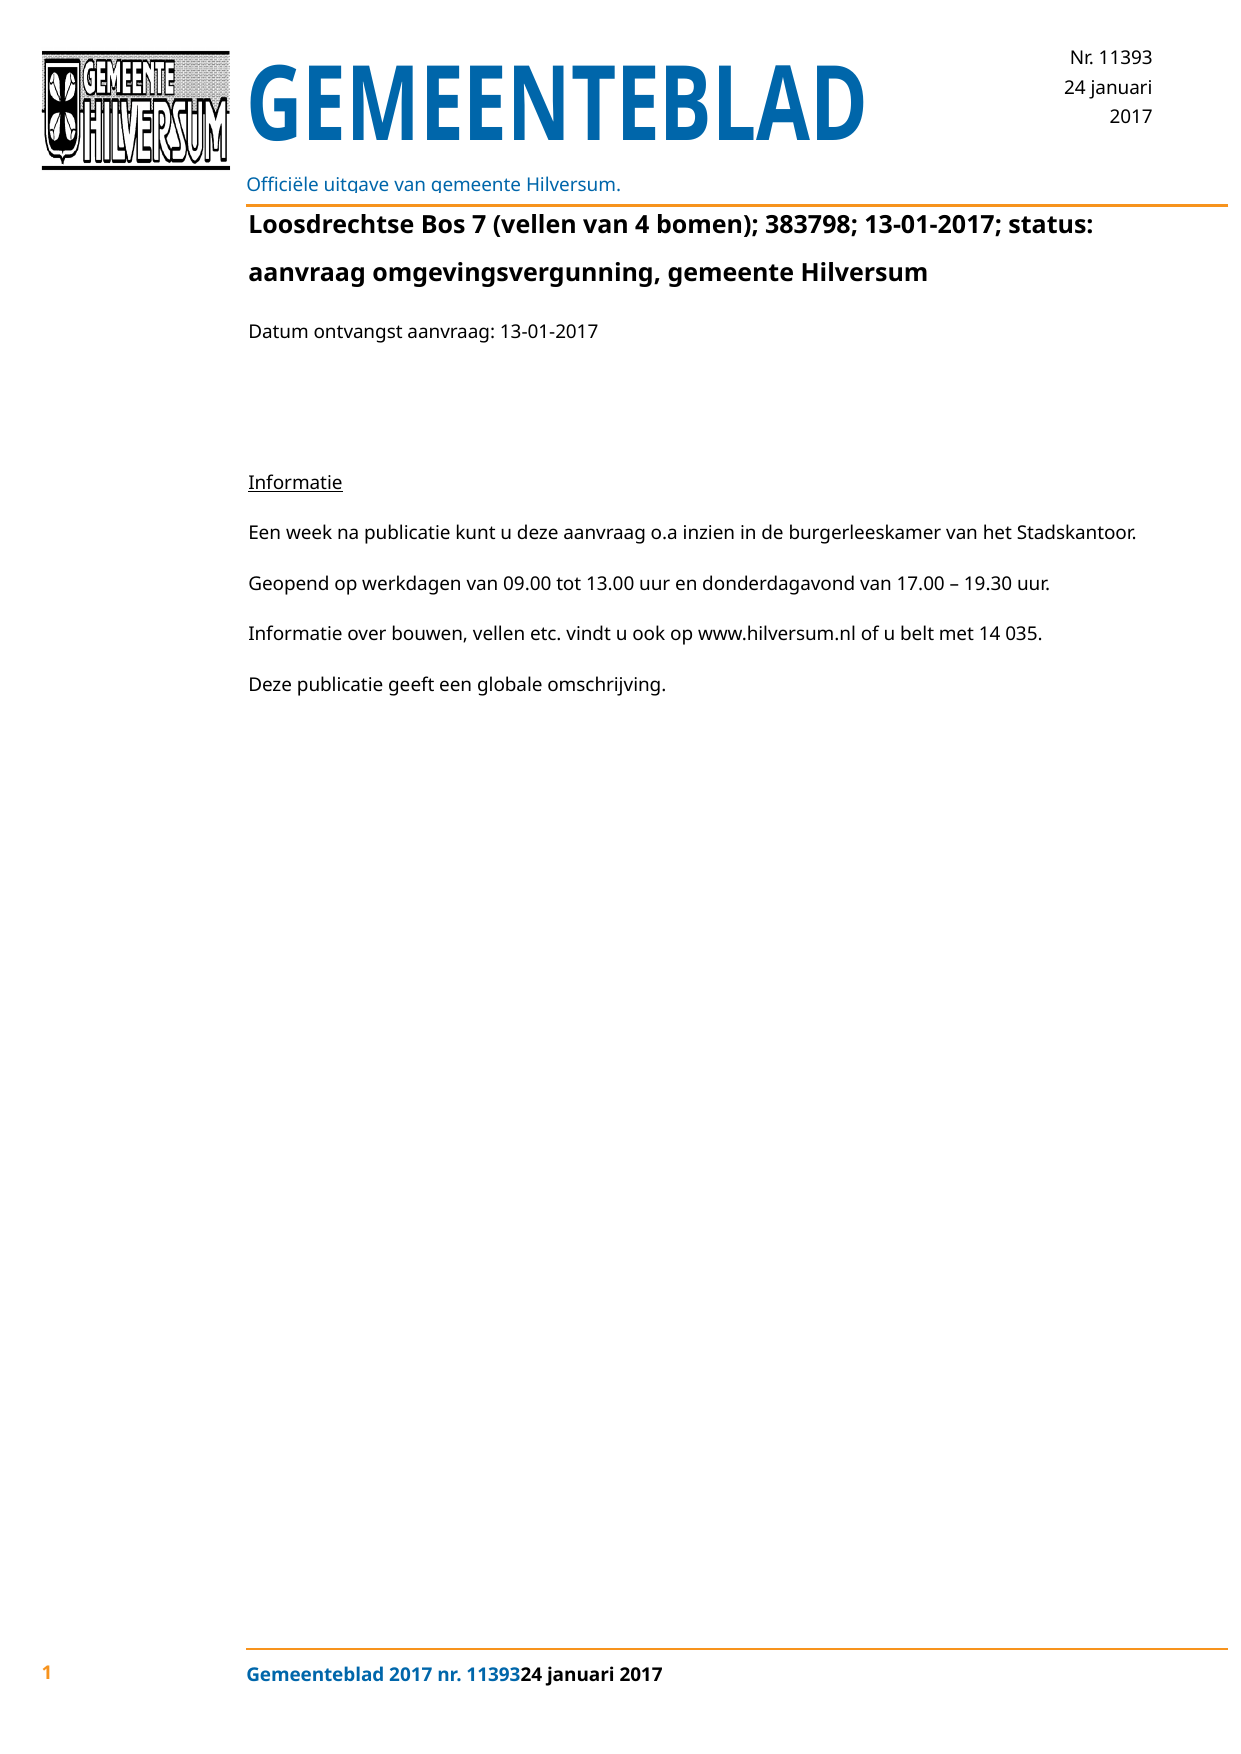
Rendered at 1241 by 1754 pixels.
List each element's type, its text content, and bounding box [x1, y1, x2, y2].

text Deze publicatie geeft een globale omschrijving. [248, 671, 1152, 697]
text Datum ontvangst aanvraag: 13-01-2017 [248, 318, 1152, 344]
picture [41, 47, 231, 172]
text Informatie [248, 469, 1152, 495]
text Informatie over bouwen, vellen etc. vindt u ook op www.hilversum.nl of u belt met 14 035. [248, 620, 1152, 646]
text Loosdrechtse Bos 7 (vellen van 4 bomen); 383798; 13-01-2017; status: aanvraag omgevingsvergunning, gemeente Hilversum [248, 207, 1152, 288]
text Geopend op werkdagen van 09.00 tot 13.00 uur en donderdagavond van 17.00 – 19.30 uur. [248, 570, 1152, 596]
text Een week na publicatie kunt u deze aanvraag o.a inzien in de burgerleeskamer van het Stadskantoor. [248, 519, 1152, 545]
